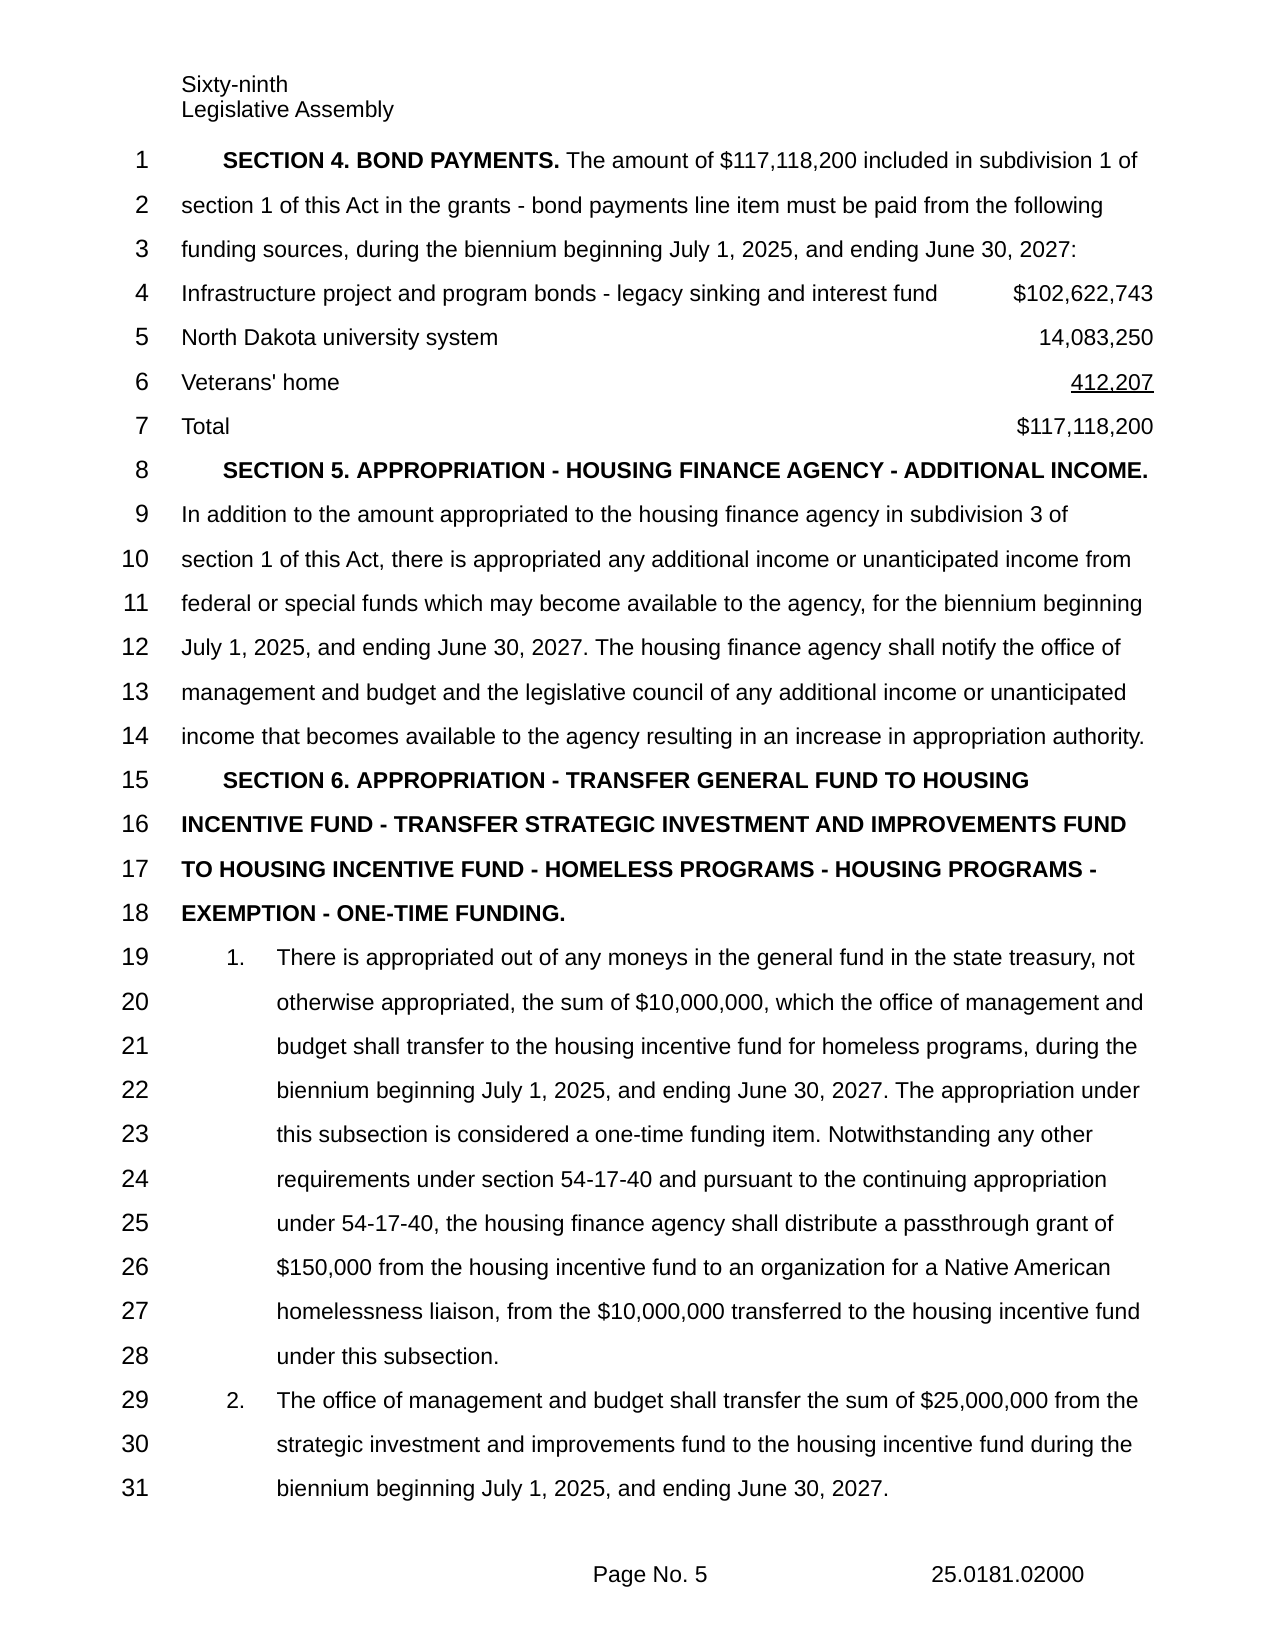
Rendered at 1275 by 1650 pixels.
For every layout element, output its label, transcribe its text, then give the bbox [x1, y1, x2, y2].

text Infrastructure project and program bonds - legacy sinking and interest fund $102,622,743 North Dakota university system 14,083,250 Veterans' home 412,207 Total $117,118,200 [181, 266, 1154, 443]
text SECTION 5. APPROPRIATION - HOUSING FINANCE AGENCY - ADDITIONAL INCOME. In addition to the amount appropriated to the housing finance agency in subdivision 3 of section 1 of this Act, there is appropriated any additional income or unanticipated income from federal or special funds which may become available to the agency, for the biennium beginning July 1, 2025, and ending June 30, 2027. The housing finance agency shall notify the office of management and budget and the legislative council of any additional income or unanticipated income that becomes available to the agency resulting in an increase in appropriation authority. [181, 443, 1154, 753]
text 2. The office of management and budget shall transfer the sum of $25,000,000 from the strategic investment and improvements fund to the housing incentive fund during the biennium beginning July 1, 2025, and ending June 30, 2027. [181, 1373, 1154, 1506]
text 1. There is appropriated out of any moneys in the general fund in the state treasury, not otherwise appropriated, the sum of $10,000,000, which the office of management and budget shall transfer to the housing incentive fund for homeless programs, during the biennium beginning July 1, 2025, and ending June 30, 2027. The appropriation under this subsection is considered a one‑time funding item. Notwithstanding any other requirements under section 54‑17‑40 and pursuant to the continuing appropriation under 54‑17‑40, the housing finance agency shall distribute a passthrough grant of $150,000 from the housing incentive fund to an organization for a Native American homelessness liaison, from the $10,000,000 transferred to the housing incentive fund under this subsection. [181, 930, 1154, 1373]
text SECTION 4. BOND PAYMENTS. The amount of $117,118,200 included in subdivision 1 of section 1 of this Act in the grants - bond payments line item must be paid from the following funding sources, during the biennium beginning July 1, 2025, and ending June 30, 2027: [181, 133, 1154, 266]
text SECTION 6. APPROPRIATION - TRANSFER GENERAL FUND TO HOUSING INCENTIVE FUND - TRANSFER STRATEGIC INVESTMENT AND IMPROVEMENTS FUND TO HOUSING INCENTIVE FUND - HOMELESS PROGRAMS - HOUSING PROGRAMS - EXEMPTION - ONE‑TIME FUNDING. [181, 753, 1154, 930]
